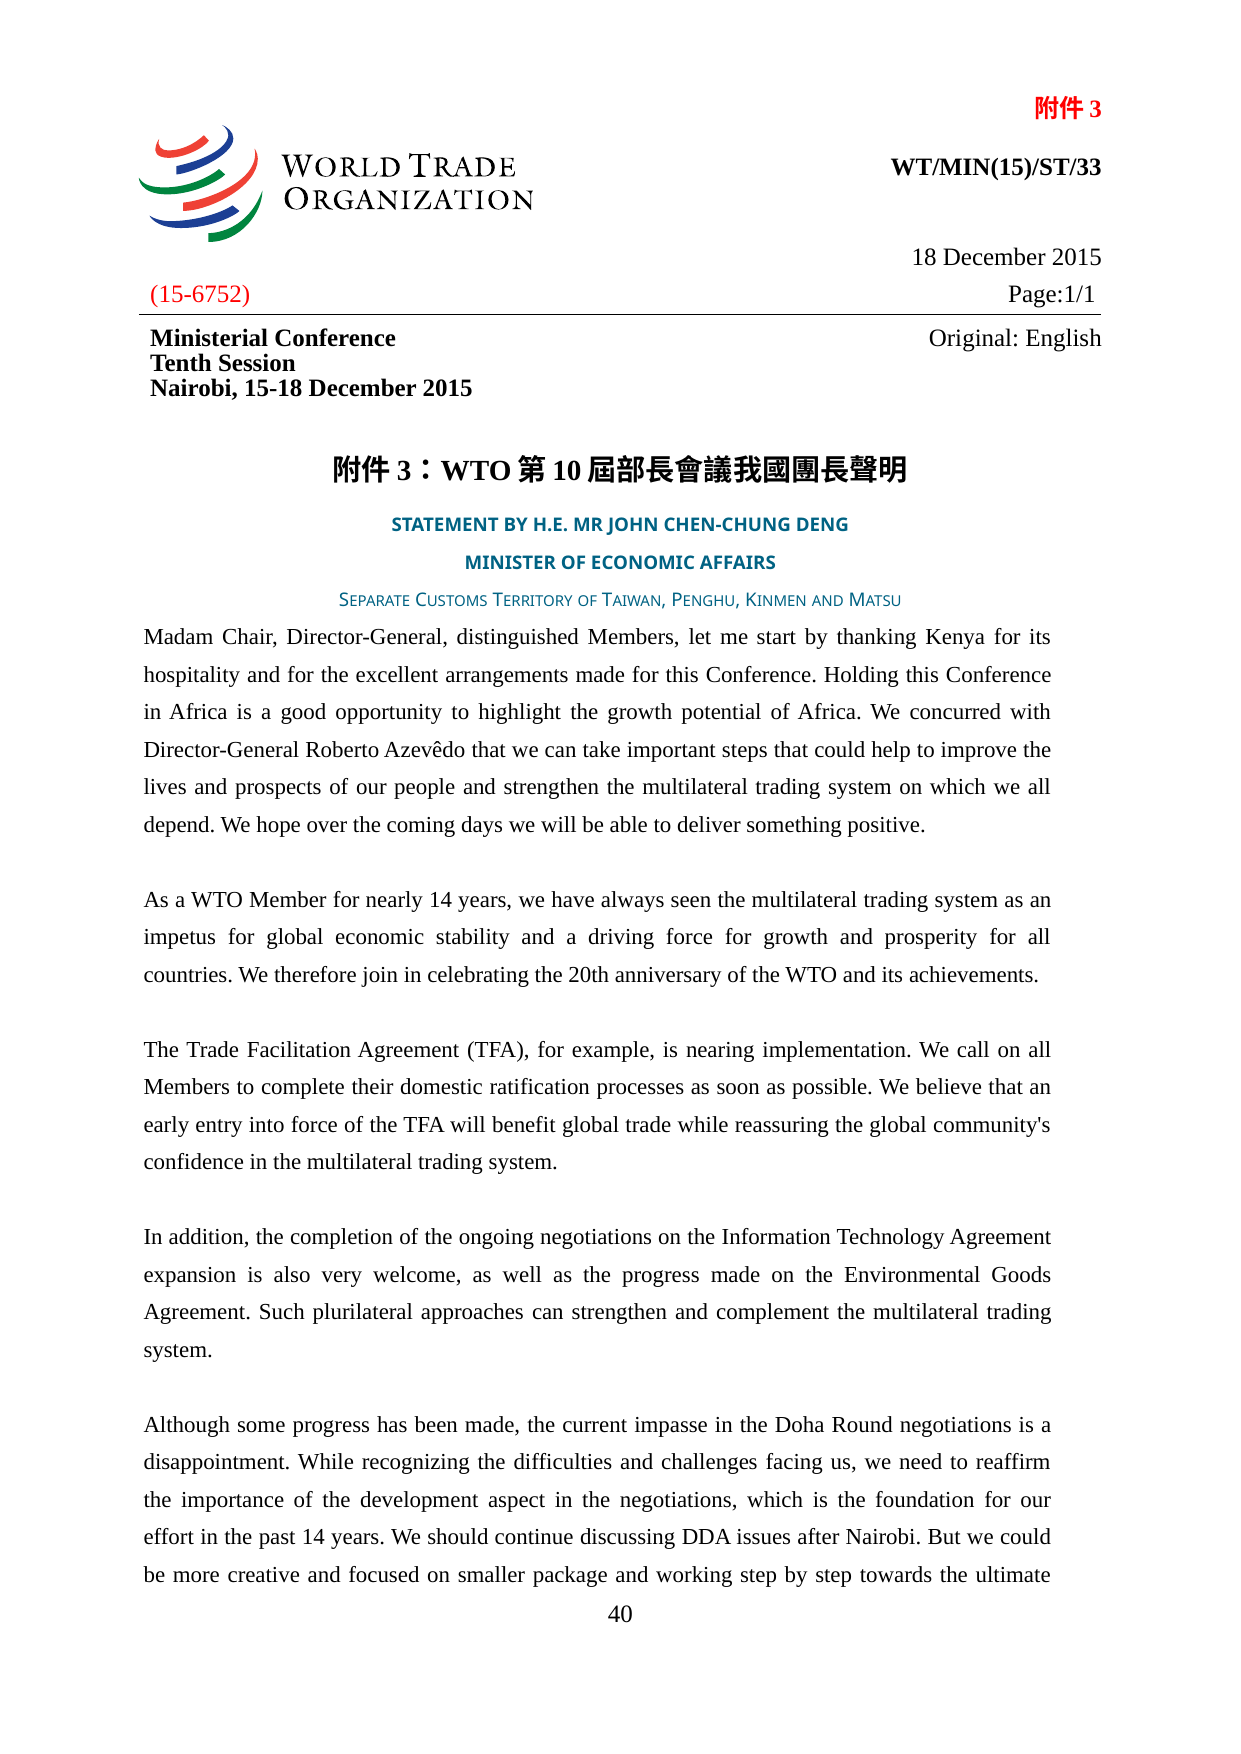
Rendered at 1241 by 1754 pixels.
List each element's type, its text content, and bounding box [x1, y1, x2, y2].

subtitle Statement by H.E. Mr John Chen-Chung Deng [187, 506, 1053, 543]
text The Trade Facilitation Agreement (TFA), for example, is nearing implementation. We call on all Members to complete their domestic ratification processes as soon as possible. We believe that an early entry into force of the TFA will benefit global trade while reassuring the global community's confidence in the multilateral trading system. [143, 1031, 1053, 1181]
subtitle 附件3：WTO第10屆部長會議我國團長聲明 [187, 431, 1053, 506]
text In addition, the completion of the ongoing negotiations on the Information Technology Agreement expansion is also very welcome, as well as the progress made on the Environmental Goods Agreement. Such plurilateral approaches can strengthen and complement the multilateral trading system. [143, 1218, 1053, 1368]
subtitle Minister of Economic Affairs [187, 543, 1053, 581]
text Although some progress has been made, the current impasse in the Doha Round negotiations is a disappointment. While recognizing the difficulties and challenges facing us, we need to reaffirm the importance of the development aspect in the negotiations, which is the foundation for our effort in the past 14 years. We should continue discussing DDA issues after Nairobi. But we could be more creative and focused on smaller package and working step by step towards the ultimate [143, 1406, 1053, 1593]
title Separate Customs Territory of Taiwan, Penghu, Kinmen and Matsu [187, 581, 1053, 618]
text As a WTO Member for nearly 14 years, we have always seen the multilateral trading system as an impetus for global economic stability and a driving force for growth and prosperity for all countries. We therefore join in celebrating the 20th anniversary of the WTO and its achievements. [143, 881, 1053, 993]
text Madam Chair, Director-General, distinguished Members, let me start by thanking Kenya for its hospitality and for the excellent arrangements made for this Conference. Holding this Conference in Africa is a good opportunity to highlight the growth potential of Africa. We concurred with Director-General Roberto Azevêdo that we can take important steps that could help to improve the lives and prospects of our people and strengthen the multilateral trading system on which we all depend. We hope over the coming days we will be able to deliver something positive. [143, 618, 1053, 843]
